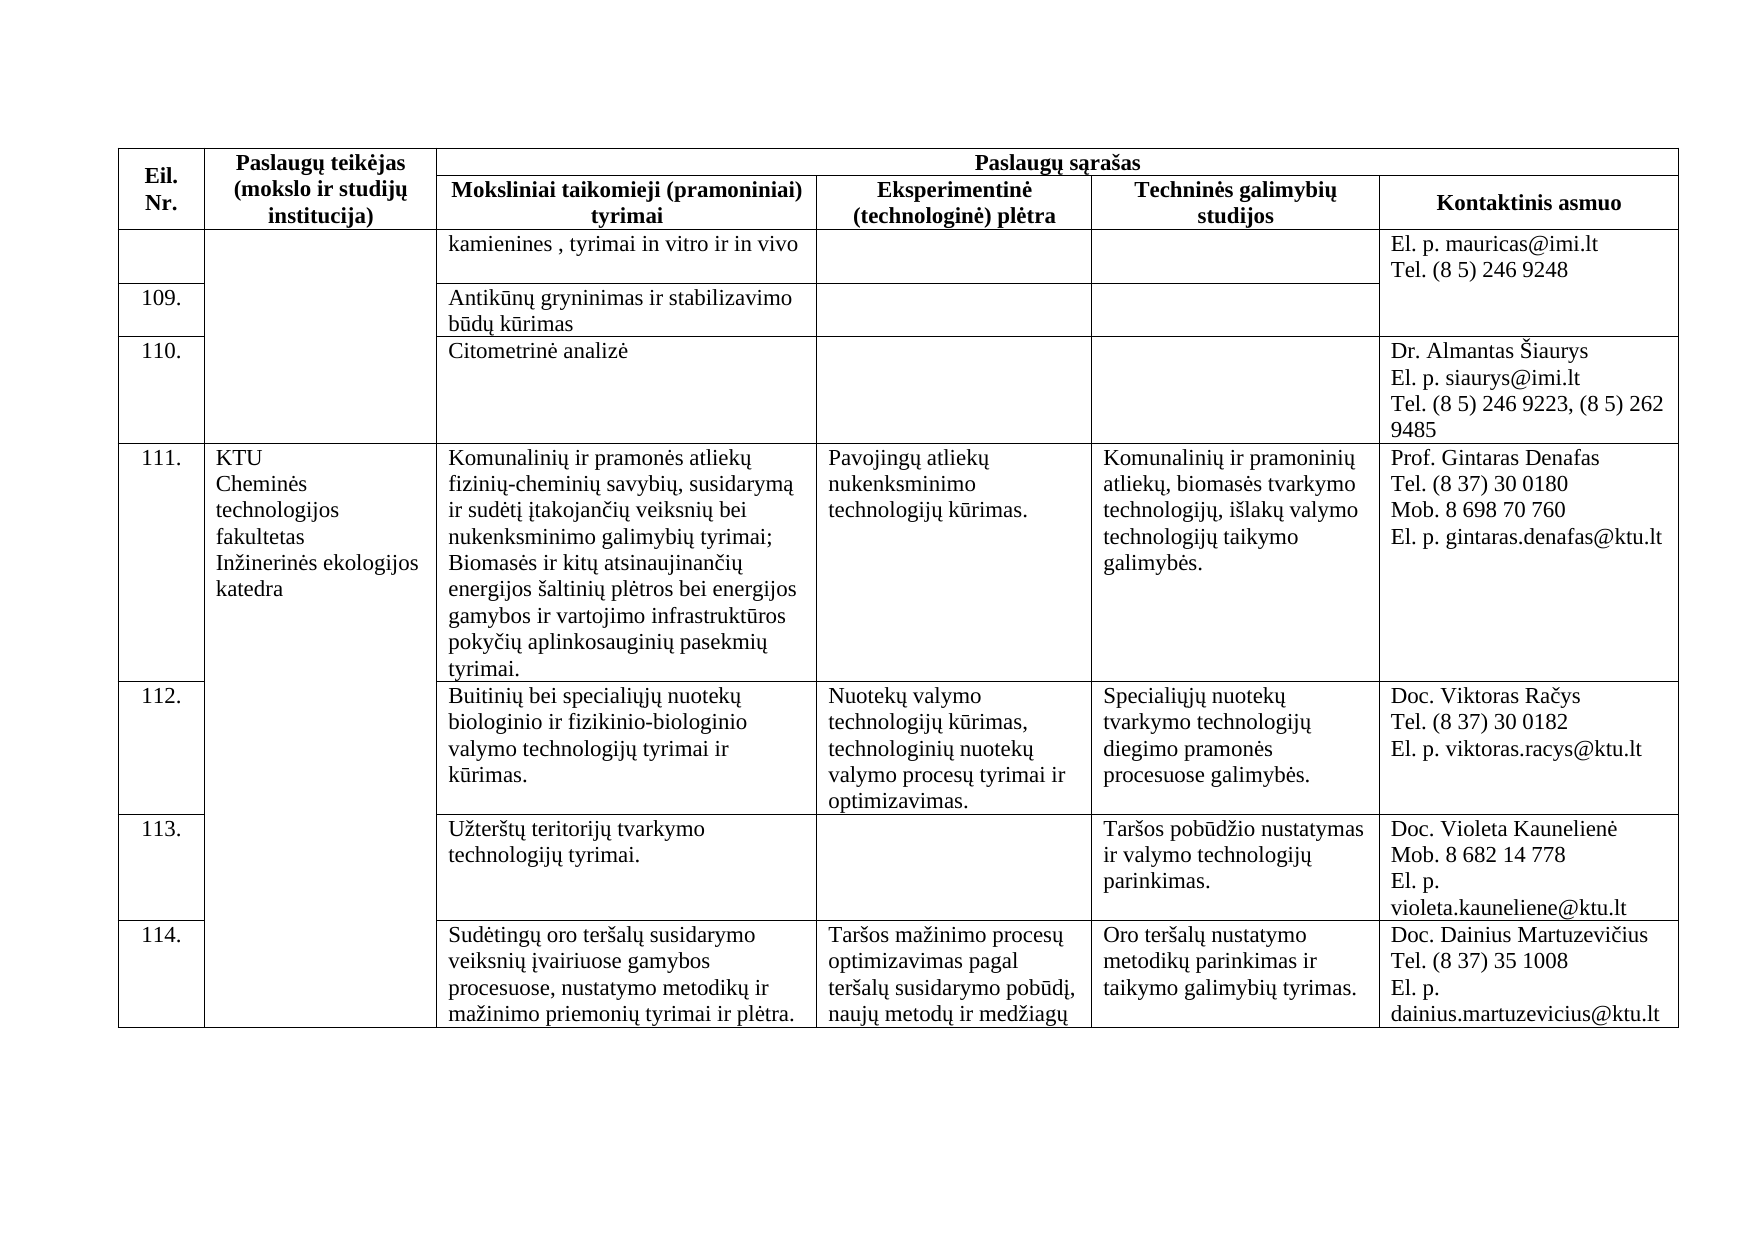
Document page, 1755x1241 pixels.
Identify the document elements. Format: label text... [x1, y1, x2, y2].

table_cell [119, 230, 204, 282]
table_cell Dr. Almantas Šiaurys El. p. siaurys@imi.lt Tel. (8 5) 246 9223, (8 5) 262 9485 [1380, 337, 1678, 443]
table_cell 109. [119, 284, 204, 336]
table_cell Buitinių bei specialiųjų nuotekų biologinio ir fizikinio-biologinio valymo technologijų tyrimai ir kūrimas. [437, 682, 816, 814]
table_cell Užterštų teritorijų tvarkymo technologijų tyrimai. [437, 815, 816, 920]
table_cell [1092, 230, 1379, 282]
table_cell El. p. mauricas@imi.lt Tel. (8 5) 246 9248 [1380, 230, 1678, 336]
table_cell Prof. Gintaras Denafas Tel. (8 37) 30 0180 Mob. 8 698 70 760 El. p. gintaras.denafas@ktu.lt [1380, 444, 1678, 681]
table_cell KTU Cheminės technologijos fakultetas Inžinerinės ekologijos katedra [205, 444, 436, 1027]
table_cell 114. [119, 921, 204, 1027]
table_cell Kontaktinis asmuo [1380, 176, 1678, 229]
table_cell Eksperimentinė (technologinė) plėtra [817, 176, 1091, 229]
table_cell Doc. Viktoras Račys Tel. (8 37) 30 0182 El. p. viktoras.racys@ktu.lt [1380, 682, 1678, 814]
table_cell [817, 337, 1091, 443]
table_cell Pavojingų atliekų nukenksminimo technologijų kūrimas. [817, 444, 1091, 681]
table_cell Doc. Dainius Martuzevičius Tel. (8 37) 35 1008 El. p. dainius.martuzevicius@ktu.lt [1380, 921, 1678, 1027]
table_cell [817, 815, 1091, 920]
table_cell Nuotekų valymo technologijų kūrimas, technologinių nuotekų valymo procesų tyrimai ir optimizavimas. [817, 682, 1091, 814]
table_cell Sudėtingų oro teršalų susidarymo veiksnių įvairiuose gamybos procesuose, nustatymo metodikų ir mažinimo priemonių tyrimai ir plėtra. [437, 921, 816, 1027]
table_cell Komunalinių ir pramoninių atliekų, biomasės tvarkymo technologijų, išlakų valymo technologijų taikymo galimybės. [1092, 444, 1379, 681]
table_cell Moksliniai taikomieji (pramoniniai) tyrimai [437, 176, 816, 229]
table_header Paslaugų sąrašas [437, 149, 1678, 175]
table_header Paslaugų teikėjas (mokslo ir studijų institucija) [205, 149, 436, 229]
table_cell Specialiųjų nuotekų tvarkymo technologijų diegimo pramonės procesuose galimybės. [1092, 682, 1379, 814]
table_cell [205, 230, 436, 443]
table_cell Komunalinių ir pramonės atliekų fizinių-cheminių savybių, susidarymą ir sudėtį įtakojančių veiksnių bei nukenksminimo galimybių tyrimai; Biomasės ir kitų atsinaujinančių energijos šaltinių plėtros bei energijos gamybos ir vartojimo infrastruktūros pokyčių aplinkosauginių pasekmių tyrimai. [437, 444, 816, 681]
table_cell kamienines , tyrimai in vitro ir in vivo [437, 230, 816, 282]
table_cell Antikūnų gryninimas ir stabilizavimo būdų kūrimas [437, 284, 816, 336]
table_cell Techninės galimybių studijos [1092, 176, 1379, 229]
table_cell [1092, 337, 1379, 443]
table_cell 111. [119, 444, 204, 681]
table_header Eil. Nr. [119, 149, 204, 229]
table_cell [817, 284, 1091, 336]
table_cell Doc. Violeta Kaunelienė Mob. 8 682 14 778 El. p. violeta.kauneliene@ktu.lt [1380, 815, 1678, 920]
table_cell [817, 230, 1091, 282]
table_cell [1092, 284, 1379, 336]
table_cell Citometrinė analizė [437, 337, 816, 443]
table_cell Taršos mažinimo procesų optimizavimas pagal teršalų susidarymo pobūdį, naujų metodų ir medžiagų [817, 921, 1091, 1027]
table_cell 113. [119, 815, 204, 920]
table_cell Taršos pobūdžio nustatymas ir valymo technologijų parinkimas. [1092, 815, 1379, 920]
table_cell 112. [119, 682, 204, 814]
table_cell Oro teršalų nustatymo metodikų parinkimas ir taikymo galimybių tyrimas. [1092, 921, 1379, 1027]
table_cell 110. [119, 337, 204, 443]
